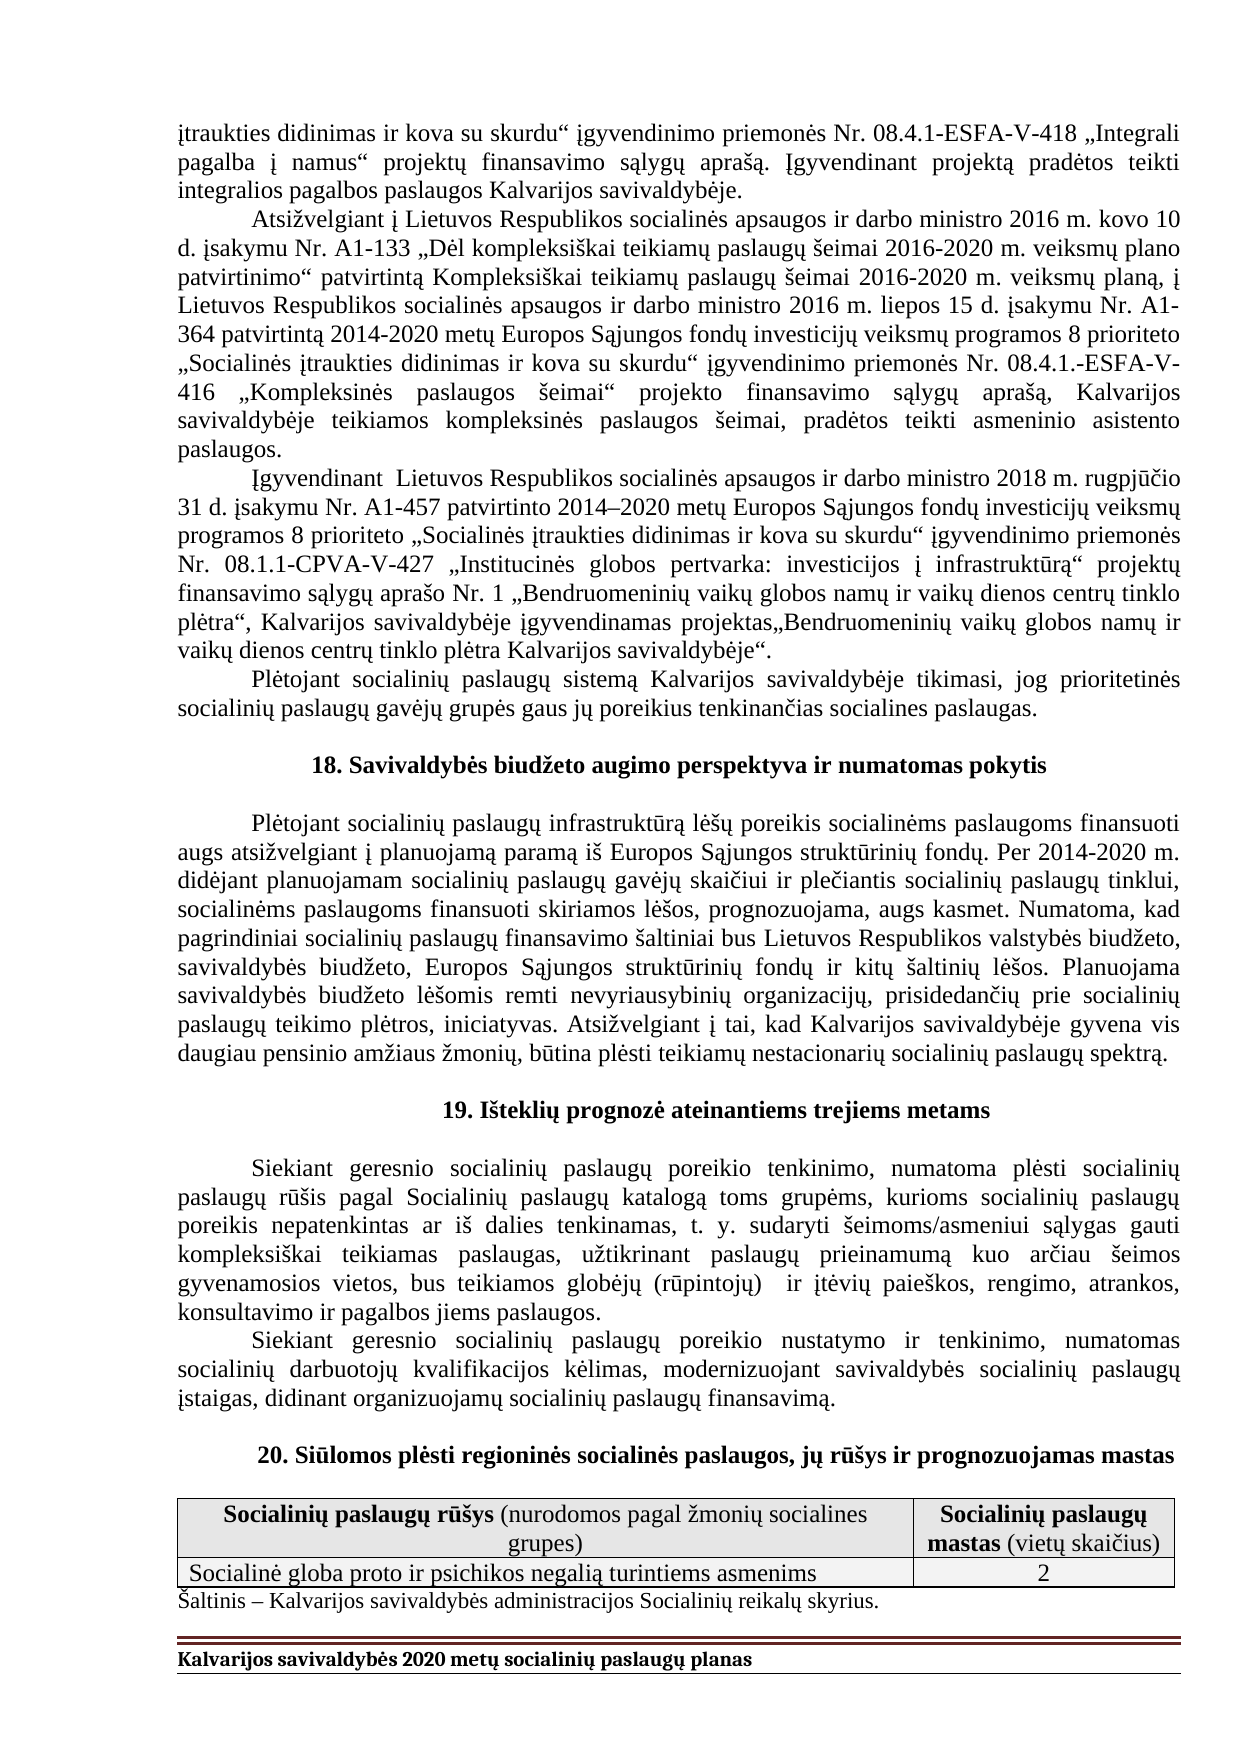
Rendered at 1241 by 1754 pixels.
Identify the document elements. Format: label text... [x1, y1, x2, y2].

text įtraukties didinimas ir kova su skurdu“ įgyvendinimo priemonės Nr. 08.4.1-ESFA-V-418 „Integrali pagalba į namus“ projektų finansavimo sąlygų aprašą. Įgyvendinant projektą pradėtos teikti integralios pagalbos paslaugos Kalvarijos savivaldybėje. [177, 118, 1181, 204]
text 19. Išteklių prognozė ateinantiems trejiems metams [177, 1096, 1181, 1124]
table_header Socialinių paslaugų mastas (vietų skaičius) [914, 1499, 1174, 1557]
text Plėtojant socialinių paslaugų infrastruktūrą lėšų poreikis socialinėms paslaugoms finansuoti augs atsižvelgiant į planuojamą paramą iš Europos Sąjungos struktūrinių fondų. Per 2014-2020 m. didėjant planuojamam socialinių paslaugų gavėjų skaičiui ir plečiantis socialinių paslaugų tinklui, socialinėms paslaugoms finansuoti skiriamos lėšos, prognozuojama, augs kasmet. Numatoma, kad pagrindiniai socialinių paslaugų finansavimo šaltiniai bus Lietuvos Respublikos valstybės biudžeto, savivaldybės biudžeto, Europos Sąjungos struktūrinių fondų ir kitų šaltinių lėšos. Planuojama savivaldybės biudžeto lėšomis remti nevyriausybinių organizacijų, prisidedančių prie socialinių paslaugų teikimo plėtros, iniciatyvas. Atsižvelgiant į tai, kad Kalvarijos savivaldybėje gyvena vis daugiau pensinio amžiaus žmonių, būtina plėsti teikiamų nestacionarių socialinių paslaugų spektrą. [177, 808, 1181, 1067]
table_header Socialinių paslaugų rūšys (nurodomos pagal žmonių socialines grupes) [178, 1499, 913, 1557]
text Plėtojant socialinių paslaugų sistemą Kalvarijos savivaldybėje tikimasi, jog prioritetinės socialinių paslaugų gavėjų grupės gaus jų poreikius tenkinančias socialines paslaugas. [177, 664, 1181, 722]
text Įgyvendinant Lietuvos Respublikos socialinės apsaugos ir darbo ministro 2018 m. rugpjūčio 31 d. įsakymu Nr. A1-457 patvirtinto 2014–2020 metų Europos Sąjungos fondų investicijų veiksmų programos 8 prioriteto „Socialinės įtraukties didinimas ir kova su skurdu“ įgyvendinimo priemonės Nr. 08.1.1-CPVA-V-427 „Institucinės globos pertvarka: investicijos į infrastruktūrą“ projektų finansavimo sąlygų aprašo Nr. 1 „Bendruomeninių vaikų globos namų ir vaikų dienos centrų tinklo plėtra“, Kalvarijos savivaldybėje įgyvendinamas projektas„Bendruomeninių vaikų globos namų ir vaikų dienos centrų tinklo plėtra Kalvarijos savivaldybėje“. [177, 463, 1181, 664]
text Šaltinis – Kalvarijos savivaldybės administracijos Socialinių reikalų skyrius. [177, 1587, 1181, 1614]
text Siekiant geresnio socialinių paslaugų poreikio nustatymo ir tenkinimo, numatomas socialinių darbuotojų kvalifikacijos kėlimas, modernizuojant savivaldybės socialinių paslaugų įstaigas, didinant organizuojamų socialinių paslaugų finansavimą. [177, 1326, 1181, 1412]
table_cell 2 [914, 1558, 1174, 1586]
text 18. Savivaldybės biudžeto augimo perspektyva ir numatomas pokytis [177, 751, 1181, 779]
text Atsižvelgiant į Lietuvos Respublikos socialinės apsaugos ir darbo ministro 2016 m. kovo 10 d. įsakymu Nr. A1-133 „Dėl kompleksiškai teikiamų paslaugų šeimai 2016-2020 m. veiksmų plano patvirtinimo“ patvirtintą Kompleksiškai teikiamų paslaugų šeimai 2016-2020 m. veiksmų planą, į Lietuvos Respublikos socialinės apsaugos ir darbo ministro 2016 m. liepos 15 d. įsakymu Nr. A1-364 patvirtintą 2014-2020 metų Europos Sąjungos fondų investicijų veiksmų programos 8 prioriteto „Socialinės įtraukties didinimas ir kova su skurdu“ įgyvendinimo priemonės Nr. 08.4.1.-ESFA-V-416 „Kompleksinės paslaugos šeimai“ projekto finansavimo sąlygų aprašą, Kalvarijos savivaldybėje teikiamos kompleksinės paslaugos šeimai, pradėtos teikti asmeninio asistento paslaugos. [177, 204, 1181, 463]
text 20. Siūlomos plėsti regioninės socialinės paslaugos, jų rūšys ir prognozuojamas mastas [177, 1441, 1181, 1469]
text Siekiant geresnio socialinių paslaugų poreikio tenkinimo, numatoma plėsti socialinių paslaugų rūšis pagal Socialinių paslaugų katalogą toms grupėms, kurioms socialinių paslaugų poreikis nepatenkintas ar iš dalies tenkinamas, t. y. sudaryti šeimoms/asmeniui sąlygas gauti kompleksiškai teikiamas paslaugas, užtikrinant paslaugų prieinamumą kuo arčiau šeimos gyvenamosios vietos, bus teikiamos globėjų (rūpintojų) ir įtėvių paieškos, rengimo, atrankos, konsultavimo ir pagalbos jiems paslaugos. [177, 1153, 1181, 1326]
table_cell Socialinė globa proto ir psichikos negalią turintiems asmenims [178, 1558, 913, 1586]
